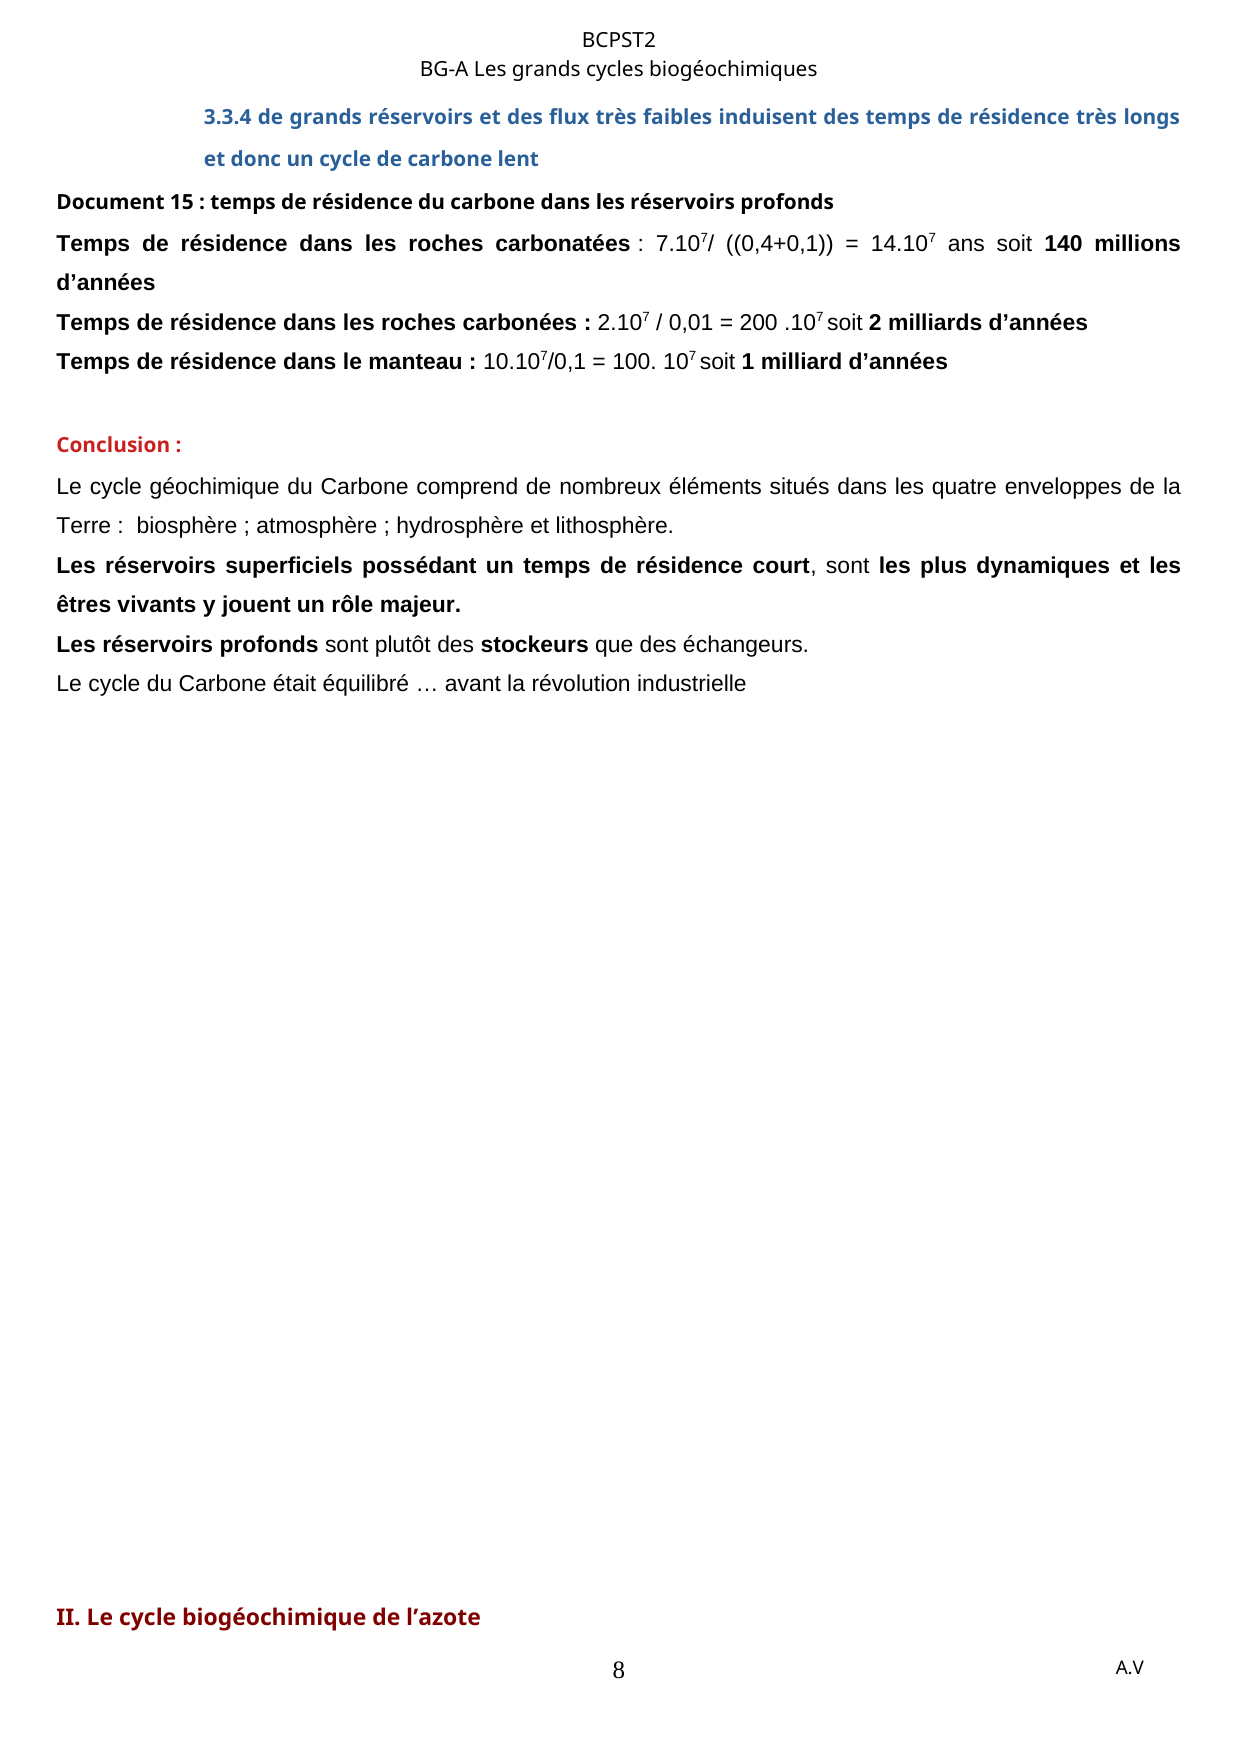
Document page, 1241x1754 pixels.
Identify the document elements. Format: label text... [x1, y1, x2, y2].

text Conclusion : [56, 430, 1181, 459]
text Document 15 : temps de résidence du carbone dans les réservoirs profonds [56, 187, 1181, 216]
text Temps de résidence dans les roches carbonées : 2.107 / 0,01 = 200 .107 soit 2 milliards d’années [56, 309, 1181, 335]
text Le cycle géochimique du Carbone comprend de nombreux éléments situés dans les quatre enveloppes de la Terre : biosphère ; atmosphère ; hydrosphère et lithosphère. [56, 473, 1181, 539]
text 3.3.4 de grands réservoirs et des flux très faibles induisent des temps de résidence très longs et donc un cycle de carbone lent [204, 102, 1181, 173]
text Temps de résidence dans le manteau : 10.107/0,1 = 100. 107 soit 1 milliard d’années [56, 348, 1181, 374]
text II. Le cycle biogéochimique de l’azote [56, 1600, 1181, 1632]
text Les réservoirs profonds sont plutôt des stockeurs que des échangeurs. [56, 631, 1181, 657]
text Les réservoirs superficiels possédant un temps de résidence court, sont les plus dynamiques et les êtres vivants y jouent un rôle majeur. [56, 552, 1181, 618]
text Le cycle du Carbone était équilibré … avant la révolution industrielle [56, 670, 1181, 697]
text Temps de résidence dans les roches carbonatées : 7.107/ ((0,4+0,1)) = 14.107 ans soit 140 millions d’années [56, 230, 1181, 296]
